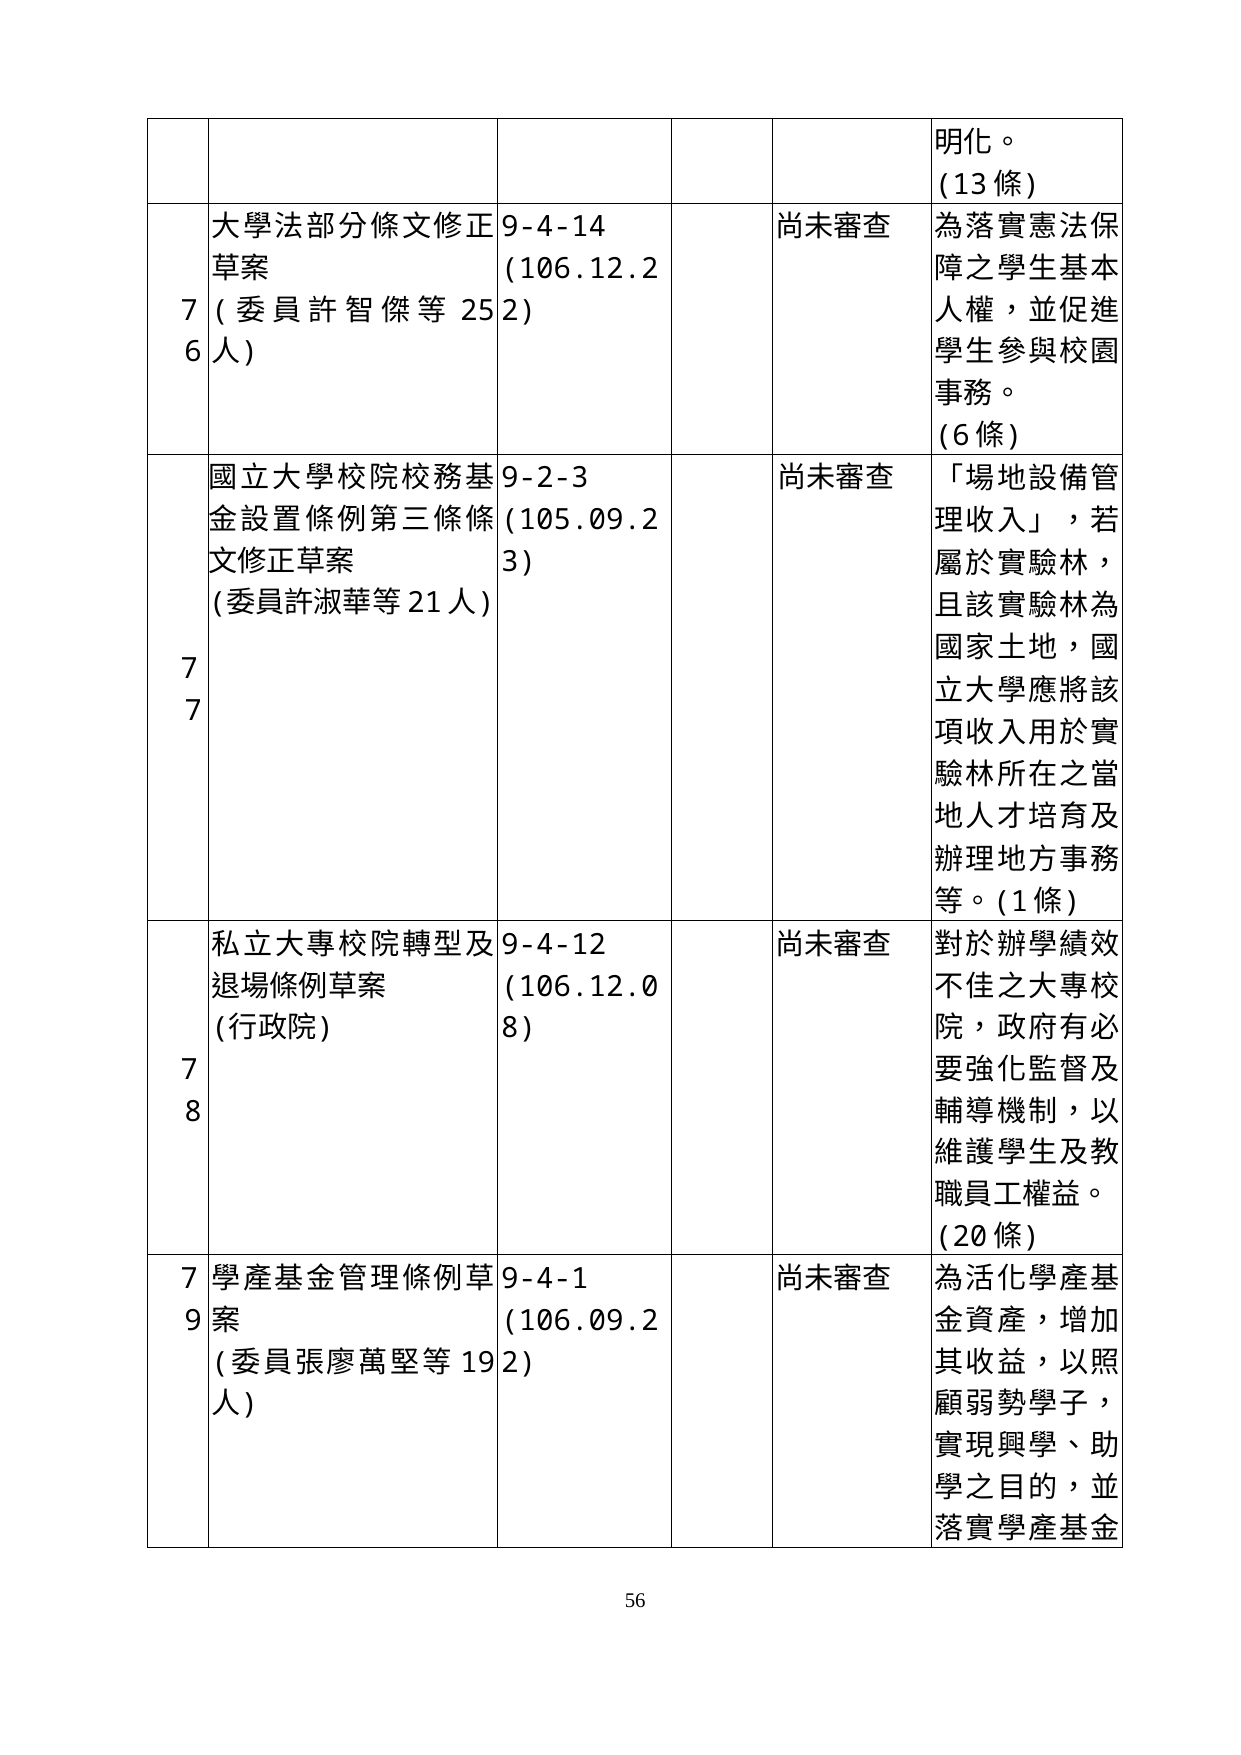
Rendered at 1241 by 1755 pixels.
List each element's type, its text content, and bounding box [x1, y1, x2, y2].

table_cell 私立大專校院轉型及退場條例草案 (行政院) [209, 921, 497, 1254]
table_cell 對於辦學績效不佳之大專校院，政府有必要強化監督及輔導機制，以維護學生及教職員工權益。 (20條) [932, 921, 1122, 1254]
table_cell [148, 204, 208, 453]
table_cell [148, 921, 208, 1254]
table_cell 學產基金管理條例草案 (委員張廖萬堅等19人) [209, 1255, 497, 1547]
table_cell [148, 1255, 208, 1547]
table_cell [672, 455, 772, 920]
table_cell [672, 1255, 772, 1547]
table_cell 「場地設備管理收入」，若屬於實驗林，且該實驗林為國家土地，國立大學應將該項收入用於實驗林所在之當地人才培育及辦理地方事務等。(1條) [932, 455, 1122, 920]
table_cell [672, 119, 772, 202]
table_cell [148, 119, 208, 202]
table_cell 9-4-14 (106.12.22) [498, 204, 671, 453]
table_cell 大學法部分條文修正草案 (委員許智傑等25人) [209, 204, 497, 453]
table_cell [209, 119, 497, 202]
table_cell 尚未審查 [773, 455, 931, 920]
table_cell [498, 119, 671, 202]
table_cell [773, 119, 931, 202]
table_cell 尚未審查 [773, 204, 931, 453]
table_cell 9-4-12 (106.12.08) [498, 921, 671, 1254]
table_cell [672, 921, 772, 1254]
table_cell [148, 455, 208, 920]
table_cell 為落實憲法保障之學生基本人權，並促進學生參與校園事務。 (6條) [932, 204, 1122, 453]
table_cell 明化。 (13條) [932, 119, 1122, 202]
table_cell 國立大學校院校務基金設置條例第三條條文修正草案 (委員許淑華等21人) [209, 455, 497, 920]
table_cell 為活化學產基金資產，增加其收益，以照顧弱勢學子，實現興學、助學之目的，並落實學產基金 [932, 1255, 1122, 1547]
table_cell 尚未審查 [773, 1255, 931, 1547]
table_cell 9-2-3 (105.09.23) [498, 455, 671, 920]
table_cell 尚未審查 [773, 921, 931, 1254]
table_cell [672, 204, 772, 453]
table_cell 9-4-1 (106.09.22) [498, 1255, 671, 1547]
